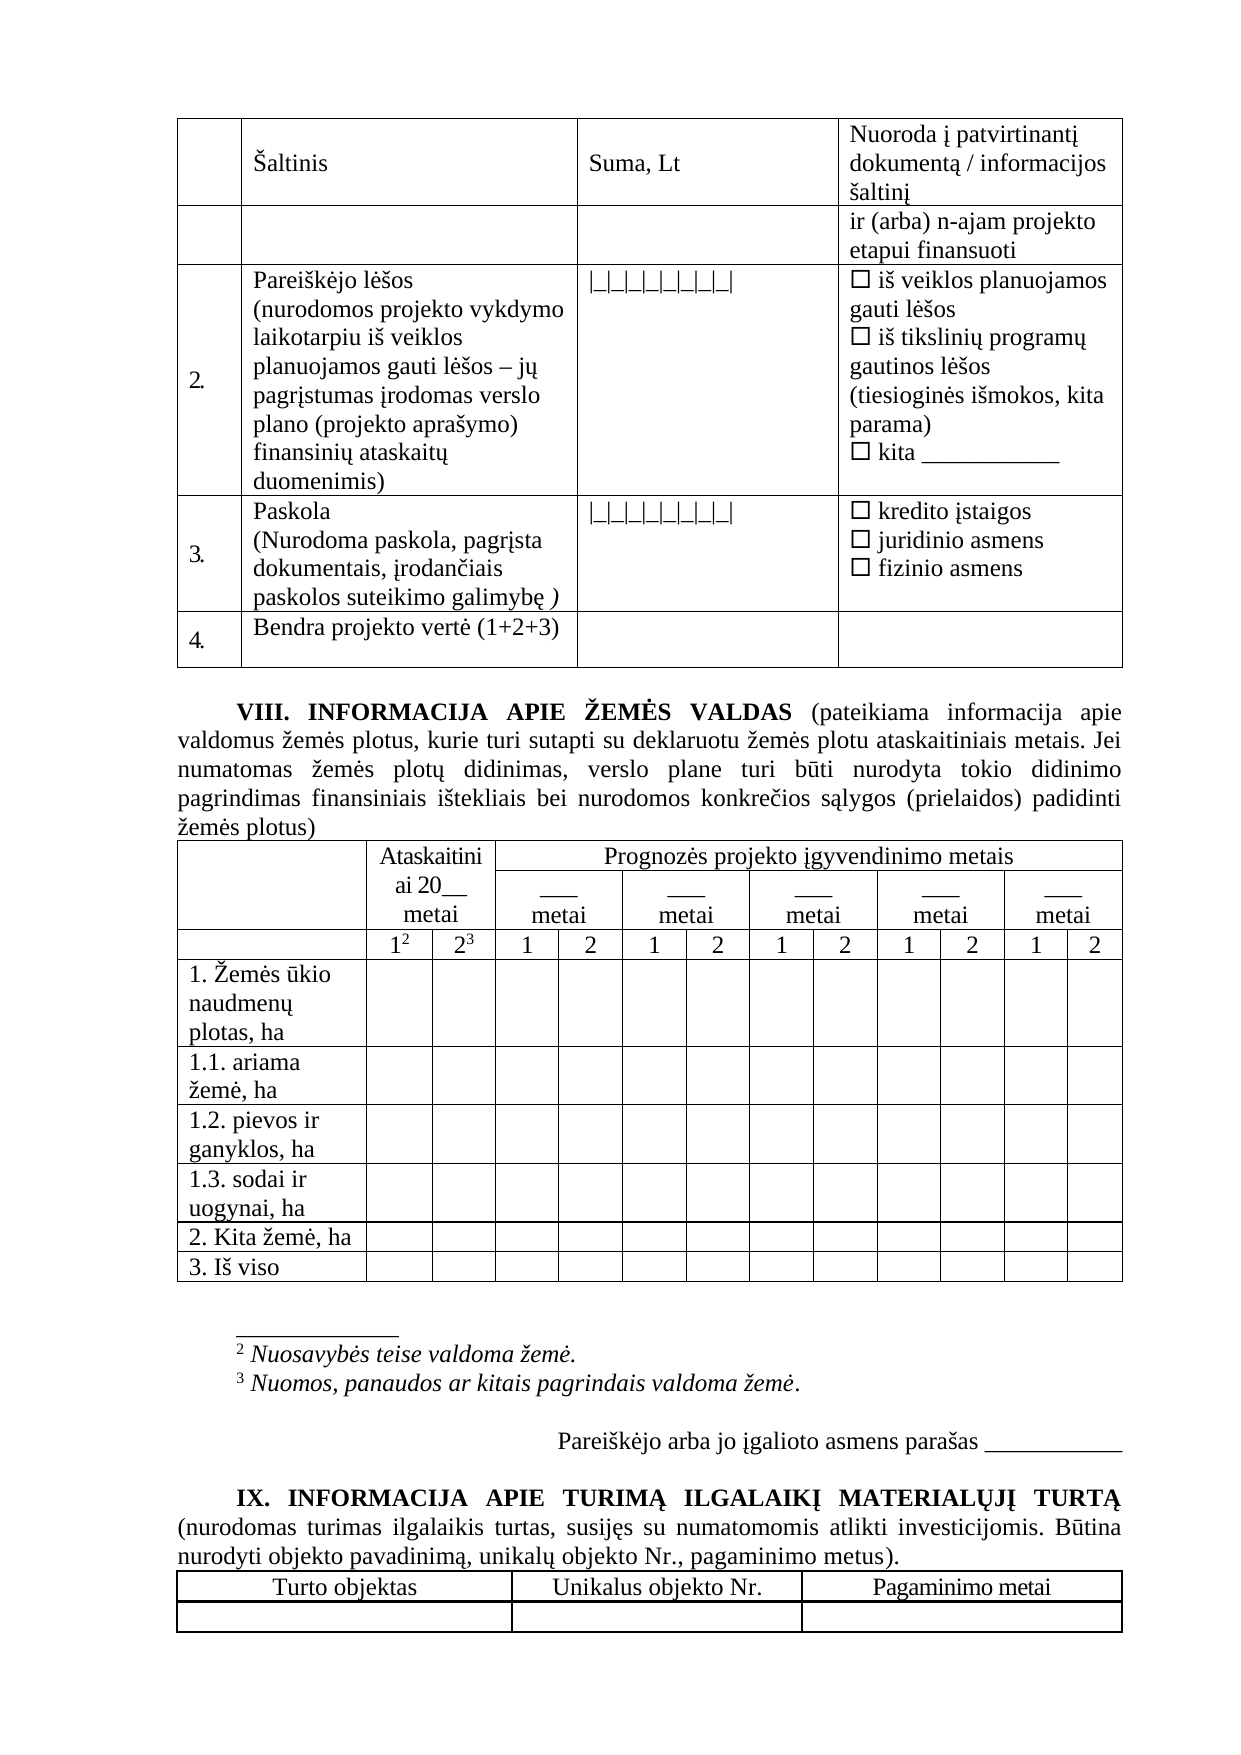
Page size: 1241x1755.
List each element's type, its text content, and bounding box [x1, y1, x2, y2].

table_cell [878, 1252, 940, 1281]
table_cell [687, 960, 749, 1046]
table_cell [367, 1252, 432, 1281]
table_cell [1068, 1252, 1122, 1281]
table_cell [623, 1252, 686, 1281]
table_cell [1068, 1223, 1122, 1251]
table_cell [623, 1164, 686, 1221]
table_cell [750, 1252, 813, 1281]
table_cell [941, 1105, 1004, 1163]
table_cell [496, 1252, 558, 1281]
table_cell [750, 1105, 813, 1163]
table_cell [578, 206, 838, 264]
table_cell [559, 960, 622, 1046]
table_cell [687, 1047, 749, 1104]
table_header Pagaminimo metai [803, 1572, 1121, 1600]
table_cell [878, 1223, 940, 1251]
table_cell [814, 1164, 877, 1221]
table_cell 2 [687, 930, 749, 958]
table_cell [513, 1603, 801, 1631]
table_cell [178, 206, 241, 264]
table_cell [623, 960, 686, 1046]
table_cell [559, 1223, 622, 1251]
table_cell 1 [496, 930, 558, 958]
table_header Turto objektas [178, 1572, 511, 1600]
table_cell [1005, 1047, 1067, 1104]
text Pareiškėjo arba jo įgalioto asmens parašas ___________ [177, 1426, 1122, 1454]
table_cell Paskola (Nurodoma paskola, pagrįsta dokumentais, įrodančiais paskolos suteikimo galimybę ) [242, 496, 577, 611]
table_cell [814, 1252, 877, 1281]
table_cell 2 [1068, 930, 1122, 958]
table_cell [878, 960, 940, 1046]
table_cell |_|_|_|_|_|_|_|_| [578, 496, 838, 611]
table_cell 2. Kita žemė, ha [178, 1223, 366, 1251]
table_cell ___ metai [496, 871, 622, 929]
table_cell [750, 1164, 813, 1221]
table_cell ___ metai [750, 871, 877, 929]
table_cell [242, 206, 577, 264]
table_cell 3. [178, 496, 241, 611]
table_cell ___ metai [623, 871, 749, 929]
table_cell 23 [433, 930, 495, 958]
table_cell Bendra projekto vertė (1+2+3) [242, 612, 577, 667]
table_cell [941, 960, 1004, 1046]
table_cell [433, 960, 495, 1046]
table_cell 2. [178, 265, 241, 495]
table_cell [750, 1223, 813, 1251]
table_cell [623, 1105, 686, 1163]
table_cell [367, 1105, 432, 1163]
table_cell 1. Žemės ūkio naudmenų plotas, ha [178, 960, 366, 1046]
table_cell [814, 960, 877, 1046]
table_cell 4. [178, 612, 241, 667]
table_cell [878, 1105, 940, 1163]
table_cell [496, 1047, 558, 1104]
table_cell [878, 1164, 940, 1221]
table_cell [814, 1047, 877, 1104]
table_cell [496, 1223, 558, 1251]
table_cell [559, 1164, 622, 1221]
table_cell ___ metai [1005, 871, 1122, 929]
table_cell [750, 960, 813, 1046]
table_cell [496, 1164, 558, 1221]
table_cell 2 [941, 930, 1004, 958]
table_cell [1005, 1223, 1067, 1251]
table_header Nuoroda į patvirtinantį dokumentą / informacijos šaltinį [839, 119, 1122, 205]
table_cell [559, 1252, 622, 1281]
table_cell [750, 1047, 813, 1104]
table_cell [623, 1047, 686, 1104]
table_cell 12 [367, 930, 432, 958]
table_cell [878, 1047, 940, 1104]
table_cell [623, 1223, 686, 1251]
table_cell 1 [750, 930, 813, 958]
text 3 Nuomos, panaudos ar kitais pagrindais valdoma žemė. [177, 1368, 1122, 1397]
table_cell [941, 1252, 1004, 1281]
table_cell 1.3. sodai ir uogynai, ha [178, 1164, 366, 1221]
table_cell [1005, 1252, 1067, 1281]
table_header Prognozės projekto įgyvendinimo metais [496, 841, 1122, 870]
table_header Šaltinis [242, 119, 577, 205]
table_cell [496, 960, 558, 1046]
table_cell [1068, 1164, 1122, 1221]
table_cell [559, 1105, 622, 1163]
table_cell 2 [559, 930, 622, 958]
table_cell 1 [878, 930, 940, 958]
table_cell [178, 1603, 511, 1631]
table_cell ___ metai [878, 871, 1004, 929]
table_header Unikalus objekto Nr. [513, 1572, 801, 1600]
table_cell [1068, 1105, 1122, 1163]
table_cell [687, 1164, 749, 1221]
table_cell [433, 1105, 495, 1163]
table_cell 3. Iš viso [178, 1252, 366, 1281]
table_cell [367, 1164, 432, 1221]
table_cell Pareiškėjo lėšos (nurodomos projekto vykdymo laikotarpiu iš veiklos planuojamos gauti lėšos – jų pagrįstumas įrodomas verslo plano (projekto aprašymo) finansinių ataskaitų duomenimis) [242, 265, 577, 495]
table_cell [814, 1105, 877, 1163]
text _____________ [177, 1311, 1122, 1339]
table_cell [941, 1047, 1004, 1104]
table_header [178, 119, 241, 205]
table_cell [] kredito įstaigos [] juridinio asmens [] fizinio asmens [839, 496, 1122, 611]
table_cell 1 [1005, 930, 1067, 958]
table_cell [941, 1164, 1004, 1221]
table_cell [496, 1105, 558, 1163]
table_cell [433, 1223, 495, 1251]
table_cell [433, 1164, 495, 1221]
table_cell [433, 1047, 495, 1104]
table_cell [367, 960, 432, 1046]
table_cell [1068, 1047, 1122, 1104]
table_cell [839, 612, 1122, 667]
table_cell [1005, 1164, 1067, 1221]
text VIII. Informacija apie žemėS valdAS (pateikiama informacija apie valdomus žemės plotus, kurie turi sutapti su deklaruotu žemės plotu ataskaitiniais metais. Jei numatomas žemės plotų didinimas, verslo plane turi būti nurodyta tokio didinimo pagrindimas finansiniais ištekliais bei nurodomos konkrečios sąlygos (prielaidos) padidinti žemės plotus) [177, 697, 1122, 840]
table_header Suma, Lt [578, 119, 838, 205]
table_header [178, 841, 366, 929]
table_cell [1005, 1105, 1067, 1163]
table_cell [687, 1252, 749, 1281]
table_cell 1 [623, 930, 686, 958]
table_cell [559, 1047, 622, 1104]
table_header Ataskaitiniai 20__ metai [367, 841, 495, 929]
table_cell [687, 1105, 749, 1163]
table_cell [1005, 960, 1067, 1046]
table_cell [] iš veiklos planuojamos gauti lėšos [] iš tikslinių programų gautinos lėšos (tiesioginės išmokos, kita parama) [] kita ___________ [839, 265, 1122, 495]
text 2 Nuosavybės teise valdoma žemė. [177, 1339, 1122, 1368]
table_cell [687, 1223, 749, 1251]
table_cell |_|_|_|_|_|_|_|_| [578, 265, 838, 495]
table_cell [367, 1047, 432, 1104]
table_cell [578, 612, 838, 667]
text IX. INFORMACIJA APIE TURIMĄ ILGALAIKĮ MATERIALŲJĮ TURTĄ (nurodomas turimas ilgalaikis turtas, susijęs su numatomomis atlikti investicijomis. Būtina nurodyti objekto pavadinimą, unikalų objekto Nr., pagaminimo metus). [177, 1483, 1122, 1569]
table_cell [1068, 960, 1122, 1046]
table_cell [941, 1223, 1004, 1251]
table_cell 1.1. ariama žemė, ha [178, 1047, 366, 1104]
table_cell ir (arba) n-ajam projekto etapui finansuoti [839, 206, 1122, 264]
table_cell [433, 1252, 495, 1281]
table_cell 2 [814, 930, 877, 958]
table_cell [803, 1603, 1121, 1631]
table_cell [367, 1223, 432, 1251]
table_cell [178, 930, 366, 958]
table_cell [814, 1223, 877, 1251]
table_cell 1.2. pievos ir ganyklos, ha [178, 1105, 366, 1163]
